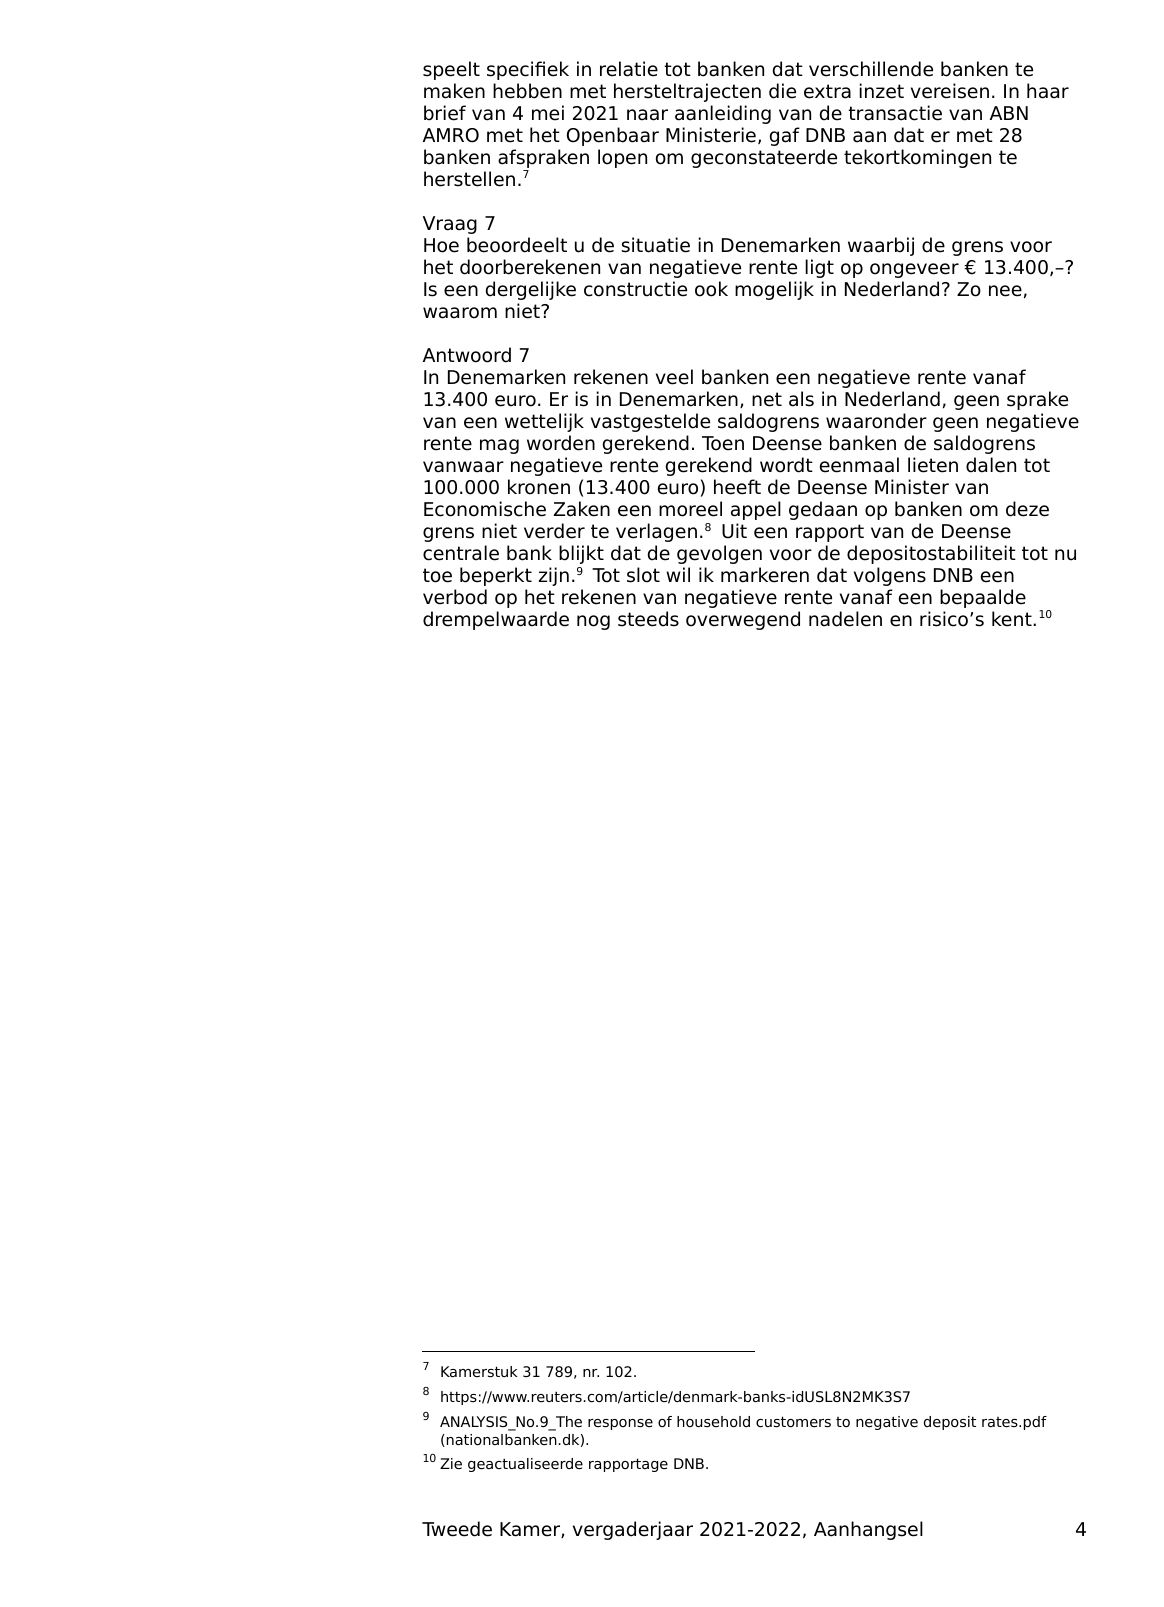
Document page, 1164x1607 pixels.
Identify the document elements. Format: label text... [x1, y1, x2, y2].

text speelt specifiek in relatie tot banken dat verschillende banken te maken hebben met hersteltrajecten die extra inzet vereisen. In haar brief van 4 mei 2021 naar aanleiding van de transactie van ABN AMRO met het Openbaar Ministerie, gaf DNB aan dat er met 28 banken afspraken lopen om geconstateerde tekortkomingen te herstellen. [422, 59, 1087, 191]
text https://www.reuters.com/article/denmark-banks-idUSL8N2MK3S7 [422, 1385, 1087, 1407]
text Hoe beoordeelt u de situatie in Denemarken waarbij de grens voor het doorberekenen van negatieve rente ligt op ongeveer € 13.400,–? Is een dergelijke constructie ook mogelijk in Nederland? Zo nee, waarom niet? [422, 235, 1087, 323]
text Antwoord 7 [422, 345, 1087, 367]
text Kamerstuk 31 789, nr. 102. [422, 1360, 1087, 1382]
text Vraag 7 [422, 213, 1087, 235]
text ANALYSIS_No.9_The response of household customers to negative deposit rates.pdf (nationalbanken.dk). [422, 1410, 1087, 1449]
text In Denemarken rekenen veel banken een negatieve rente vanaf 13.400 euro. Er is in Denemarken, net als in Nederland, geen sprake van een wettelijk vastgestelde saldogrens waaronder geen negatieve rente mag worden gerekend. Toen Deense banken de saldogrens vanwaar negatieve rente gerekend wordt eenmaal lieten dalen tot 100.000 kronen (13.400 euro) heeft de Deense Minister van Economische Zaken een moreel appel gedaan op banken om deze grens niet verder te verlagen. Uit een rapport van de Deense centrale bank blijkt dat de gevolgen voor de depositostabiliteit tot nu toe beperkt zijn. Tot slot wil ik markeren dat volgens DNB een verbod op het rekenen van negatieve rente vanaf een bepaalde drempelwaarde nog steeds overwegend nadelen en risico’s kent. [422, 367, 1087, 631]
text Zie geactualiseerde rapportage DNB. [422, 1452, 1087, 1474]
